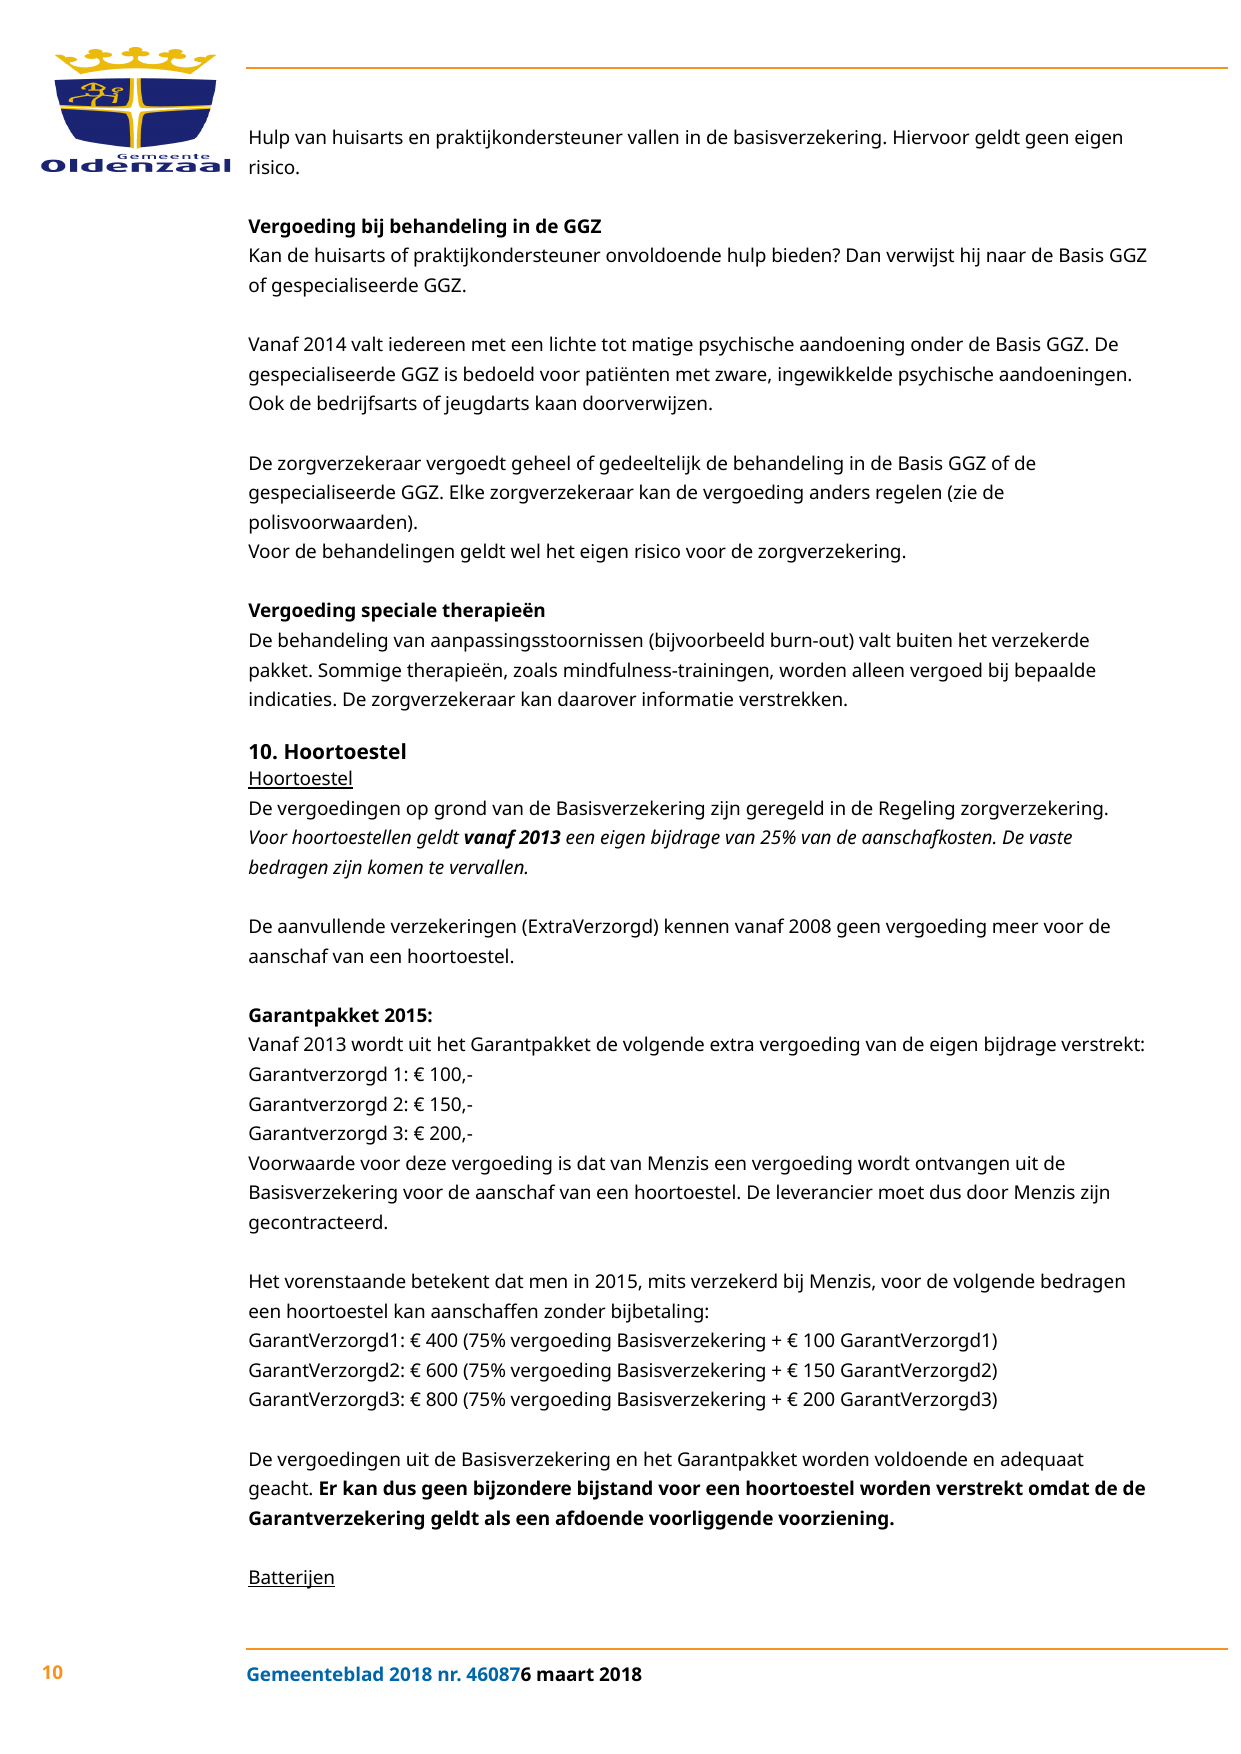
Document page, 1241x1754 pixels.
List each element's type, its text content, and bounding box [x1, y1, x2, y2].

text Voor hoortoestellen geldt vanaf 2013 een eigen bijdrage van 25% van de aanschafkosten. De vaste bedragen zijn komen te vervallen. [248, 824, 1152, 880]
text De aanvullende verzekeringen (ExtraVerzorgd) kennen vanaf 2008 geen vergoeding meer voor de aanschaf van een hoortoestel. [248, 913, 1152, 968]
text Garantverzorgd 1: € 100,- [248, 1061, 1152, 1087]
text Kan de huisarts of praktijkondersteuner onvoldoende hulp bieden? Dan verwijst hij naar de Basis GGZ of gespecialiseerde GGZ. [248, 243, 1152, 298]
text Vergoeding speciale therapieën [248, 598, 1152, 623]
text 10. Hoortoestel [248, 737, 1152, 765]
text De behandeling van aanpassingsstoornissen (bijvoorbeeld burn-out) valt buiten het verzekerde pakket. Sommige therapieën, zoals mindfulness-trainingen, worden alleen vergoed bij bepaalde indicaties. De zorgverzekeraar kan daarover informatie verstrekken. [248, 627, 1152, 712]
text Vanaf 2014 valt iedereen met een lichte tot matige psychische aandoening onder de Basis GGZ. De gespecialiseerde GGZ is bedoeld voor patiënten met zware, ingewikkelde psychische aandoeningen. Ook de bedrijfsarts of jeugdarts kaan doorverwijzen. [248, 331, 1152, 416]
text GarantVerzorgd2: € 600 (75% vergoeding Basisverzekering + € 150 GarantVerzorgd2) [248, 1357, 1152, 1383]
text Garantpakket 2015: [248, 1002, 1152, 1028]
text Batterijen [248, 1564, 1152, 1590]
text Hoortoestel [248, 765, 1152, 791]
text De vergoedingen uit de Basisverzekering en het Garantpakket worden voldoende en adequaat geacht. Er kan dus geen bijzondere bijstand voor een hoortoestel worden verstrekt omdat de de Garantverzekering geldt als een afdoende voorliggende voorziening. [248, 1446, 1152, 1531]
text De vergoedingen op grond van de Basisverzekering zijn geregeld in de Regeling zorgverzekering. [248, 795, 1152, 821]
text GarantVerzorgd1: € 400 (75% vergoeding Basisverzekering + € 100 GarantVerzorgd1) [248, 1327, 1152, 1353]
text Hulp van huisarts en praktijkondersteuner vallen in de basisverzekering. Hiervoor geldt geen eigen risico. [248, 124, 1152, 180]
text Voorwaarde voor deze vergoeding is dat van Menzis een vergoeding wordt ontvangen uit de Basisverzekering voor de aanschaf van een hoortoestel. De leverancier moet dus door Menzis zijn gecontracteerd. [248, 1150, 1152, 1235]
text Garantverzorgd 2: € 150,- [248, 1091, 1152, 1116]
text Het vorenstaande betekent dat men in 2015, mits verzekerd bij Menzis, voor de volgende bedragen een hoortoestel kan aanschaffen zonder bijbetaling: [248, 1268, 1152, 1323]
text Voor de behandelingen geldt wel het eigen risico voor de zorgverzekering. [248, 538, 1152, 564]
text GarantVerzorgd3: € 800 (75% vergoeding Basisverzekering + € 200 GarantVerzorgd3) [248, 1387, 1152, 1412]
text Garantverzorgd 3: € 200,- [248, 1120, 1152, 1146]
picture [41, 47, 231, 172]
text De zorgverzekeraar vergoedt geheel of gedeeltelijk de behandeling in de Basis GGZ of de gespecialiseerde GGZ. Elke zorgverzekeraar kan de vergoeding anders regelen (zie de polisvoorwaarden). [248, 450, 1152, 535]
text Vanaf 2013 wordt uit het Garantpakket de volgende extra vergoeding van de eigen bijdrage verstrekt: [248, 1032, 1152, 1057]
text Vergoeding bij behandeling in de GGZ [248, 213, 1152, 239]
